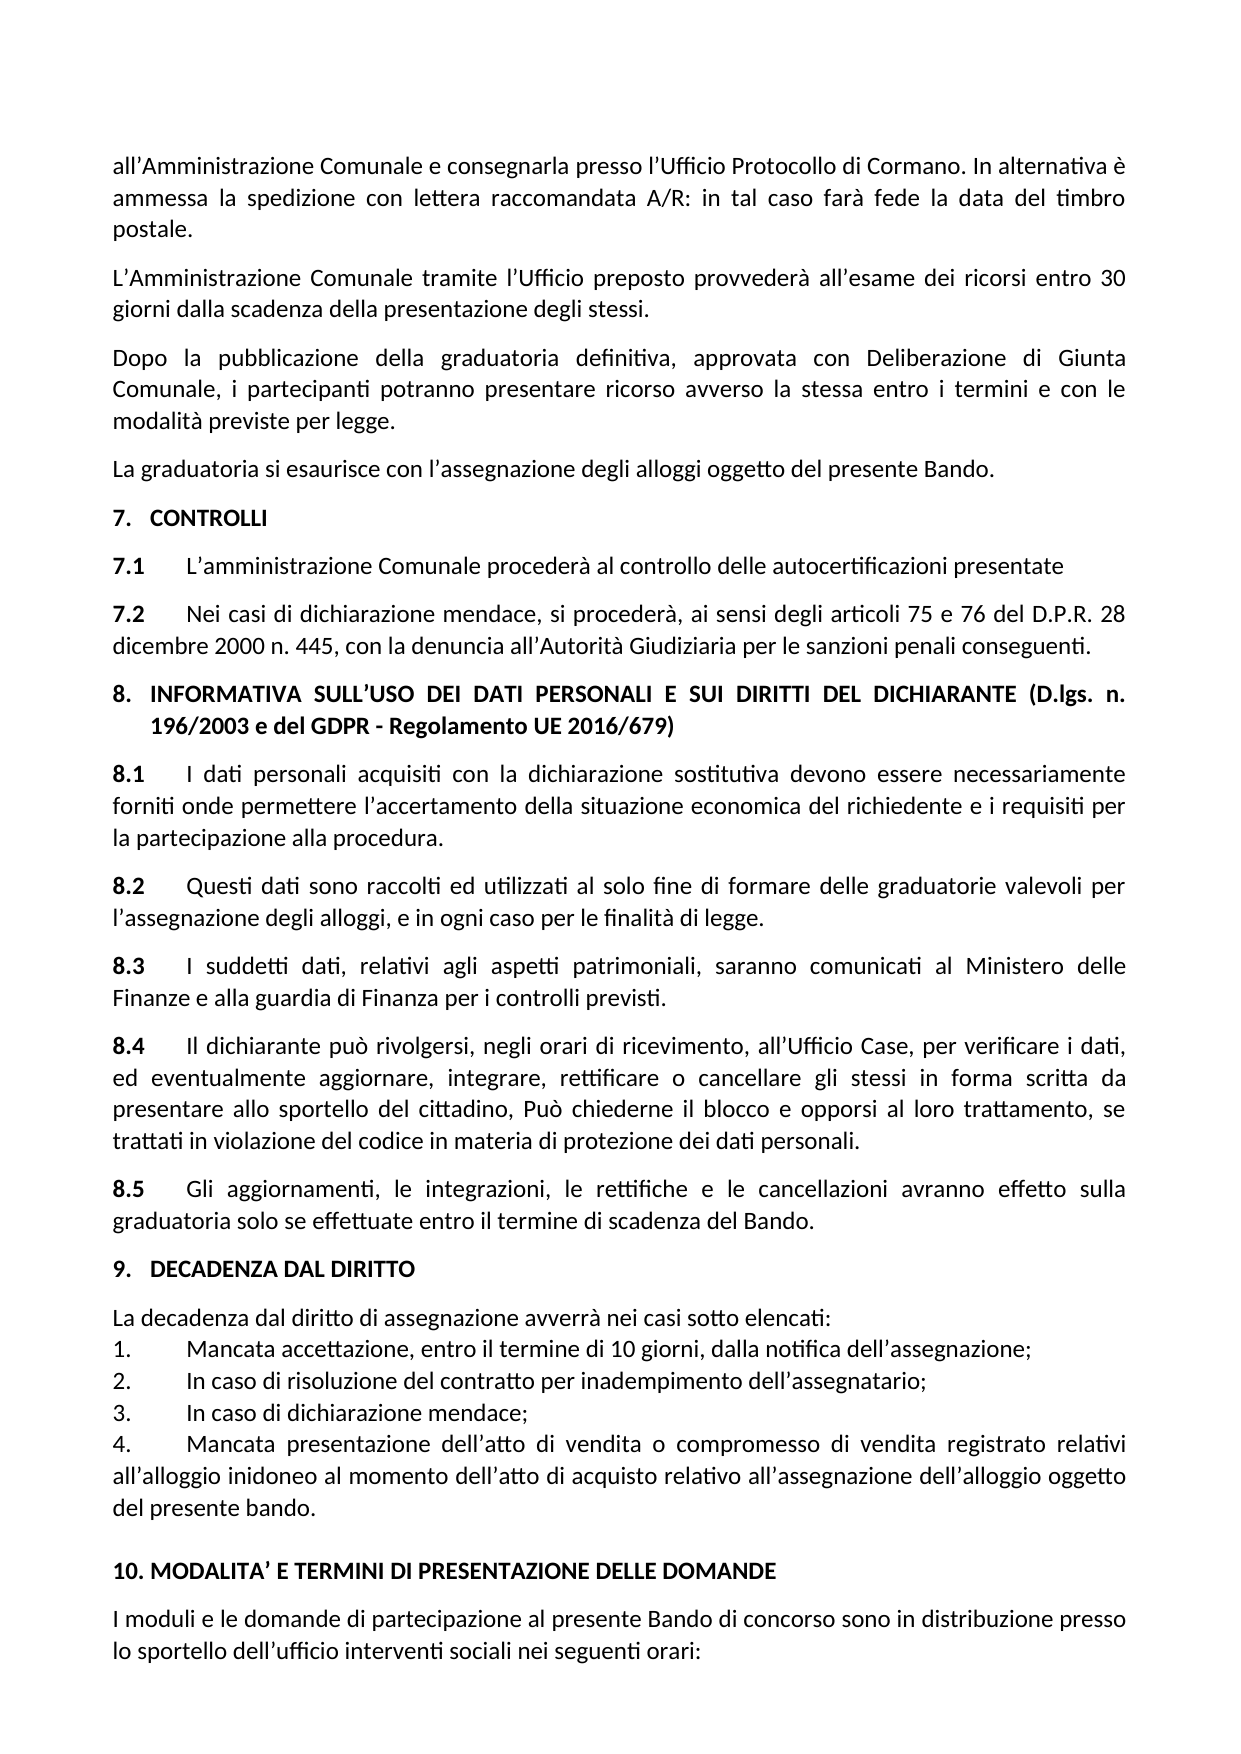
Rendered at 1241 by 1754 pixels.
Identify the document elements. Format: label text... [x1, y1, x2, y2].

list MODALITA’ E TERMINI DI PRESENTAZIONE DELLE DOMANDE [112, 1555, 1128, 1586]
list In caso di risoluzione del contratto per inadempimento dell’assegnatario; [112, 1365, 1128, 1396]
list Mancata presentazione dell’atto di vendita o compromesso di vendita registrato relativi all’alloggio inidoneo al momento dell’atto di acquisto relativo all’assegnazione dell’alloggio oggetto del presente bando. [112, 1428, 1128, 1522]
text La graduatoria si esaurisce con l’assegnazione degli alloggi oggetto del presente Bando. [112, 453, 1128, 484]
list Nei casi di dichiarazione mendace, si procederà, ai sensi degli articoli 75 e 76 del D.P.R. 28 dicembre 2000 n. 445, con la denuncia all’Autorità Giudiziaria per le sanzioni penali conseguenti. [112, 598, 1128, 661]
list I dati personali acquisiti con la dichiarazione sostitutiva devono essere necessariamente forniti onde permettere l’accertamento della situazione economica del richiedente e i requisiti per la partecipazione alla procedura. [112, 758, 1128, 852]
text L’Amministrazione Comunale tramite l’Ufficio preposto provvederà all’esame dei ricorsi entro 30 giorni dalla scadenza della presentazione degli stessi. [112, 262, 1128, 324]
text Dopo la pubblicazione della graduatoria definitiva, approvata con Deliberazione di Giunta Comunale, i partecipanti potranno presentare ricorso avverso la stessa entro i termini e con le modalità previste per legge. [112, 342, 1128, 436]
list L’amministrazione Comunale procederà al controllo delle autocertificazioni presentate [112, 550, 1128, 581]
text I moduli e le domande di partecipazione al presente Bando di concorso sono in distribuzione presso lo sportello dell’ufficio interventi sociali nei seguenti orari: [112, 1603, 1128, 1666]
list Mancata accettazione, entro il termine di 10 giorni, dalla notifica dell’assegnazione; [112, 1333, 1128, 1364]
list Questi dati sono raccolti ed utilizzati al solo fine di formare delle graduatorie valevoli per l’assegnazione degli alloggi, e in ogni caso per le finalità di legge. [112, 870, 1128, 932]
list In caso di dichiarazione mendace; [112, 1397, 1128, 1427]
text all’Amministrazione Comunale e consegnarla presso l’Ufficio Protocollo di Cormano. In alternativa è ammessa la spedizione con lettera raccomandata A/R: in tal caso farà fede la data del timbro postale. [112, 150, 1128, 244]
text La decadenza dal diritto di assegnazione avverrà nei casi sotto elencati: [112, 1302, 1128, 1332]
list Il dichiarante può rivolgersi, negli orari di ricevimento, all’Ufficio Case, per verificare i dati, ed eventualmente aggiornare, integrare, rettificare o cancellare gli stessi in forma scritta da presentare allo sportello del cittadino, Può chiederne il blocco e opporsi al loro trattamento, se trattati in violazione del codice in materia di protezione dei dati personali. [112, 1030, 1128, 1156]
list Gli aggiornamenti, le integrazioni, le rettifiche e le cancellazioni avranno effetto sulla graduatoria solo se effettuate entro il termine di scadenza del Bando. [112, 1173, 1128, 1236]
list I suddetti dati, relativi agli aspetti patrimoniali, saranno comunicati al Ministero delle Finanze e alla guardia di Finanza per i controlli previsti. [112, 950, 1128, 1012]
list CONTROLLI [112, 502, 1128, 532]
list DECADENZA DAL DIRITTO [112, 1253, 1128, 1284]
list INFORMATIVA SULL’USO DEI DATI PERSONALI E SUI DIRITTI DEL DICHIARANTE (D.lgs. n. 196/2003 e del GDPR - Regolamento UE 2016/679) [112, 678, 1128, 741]
